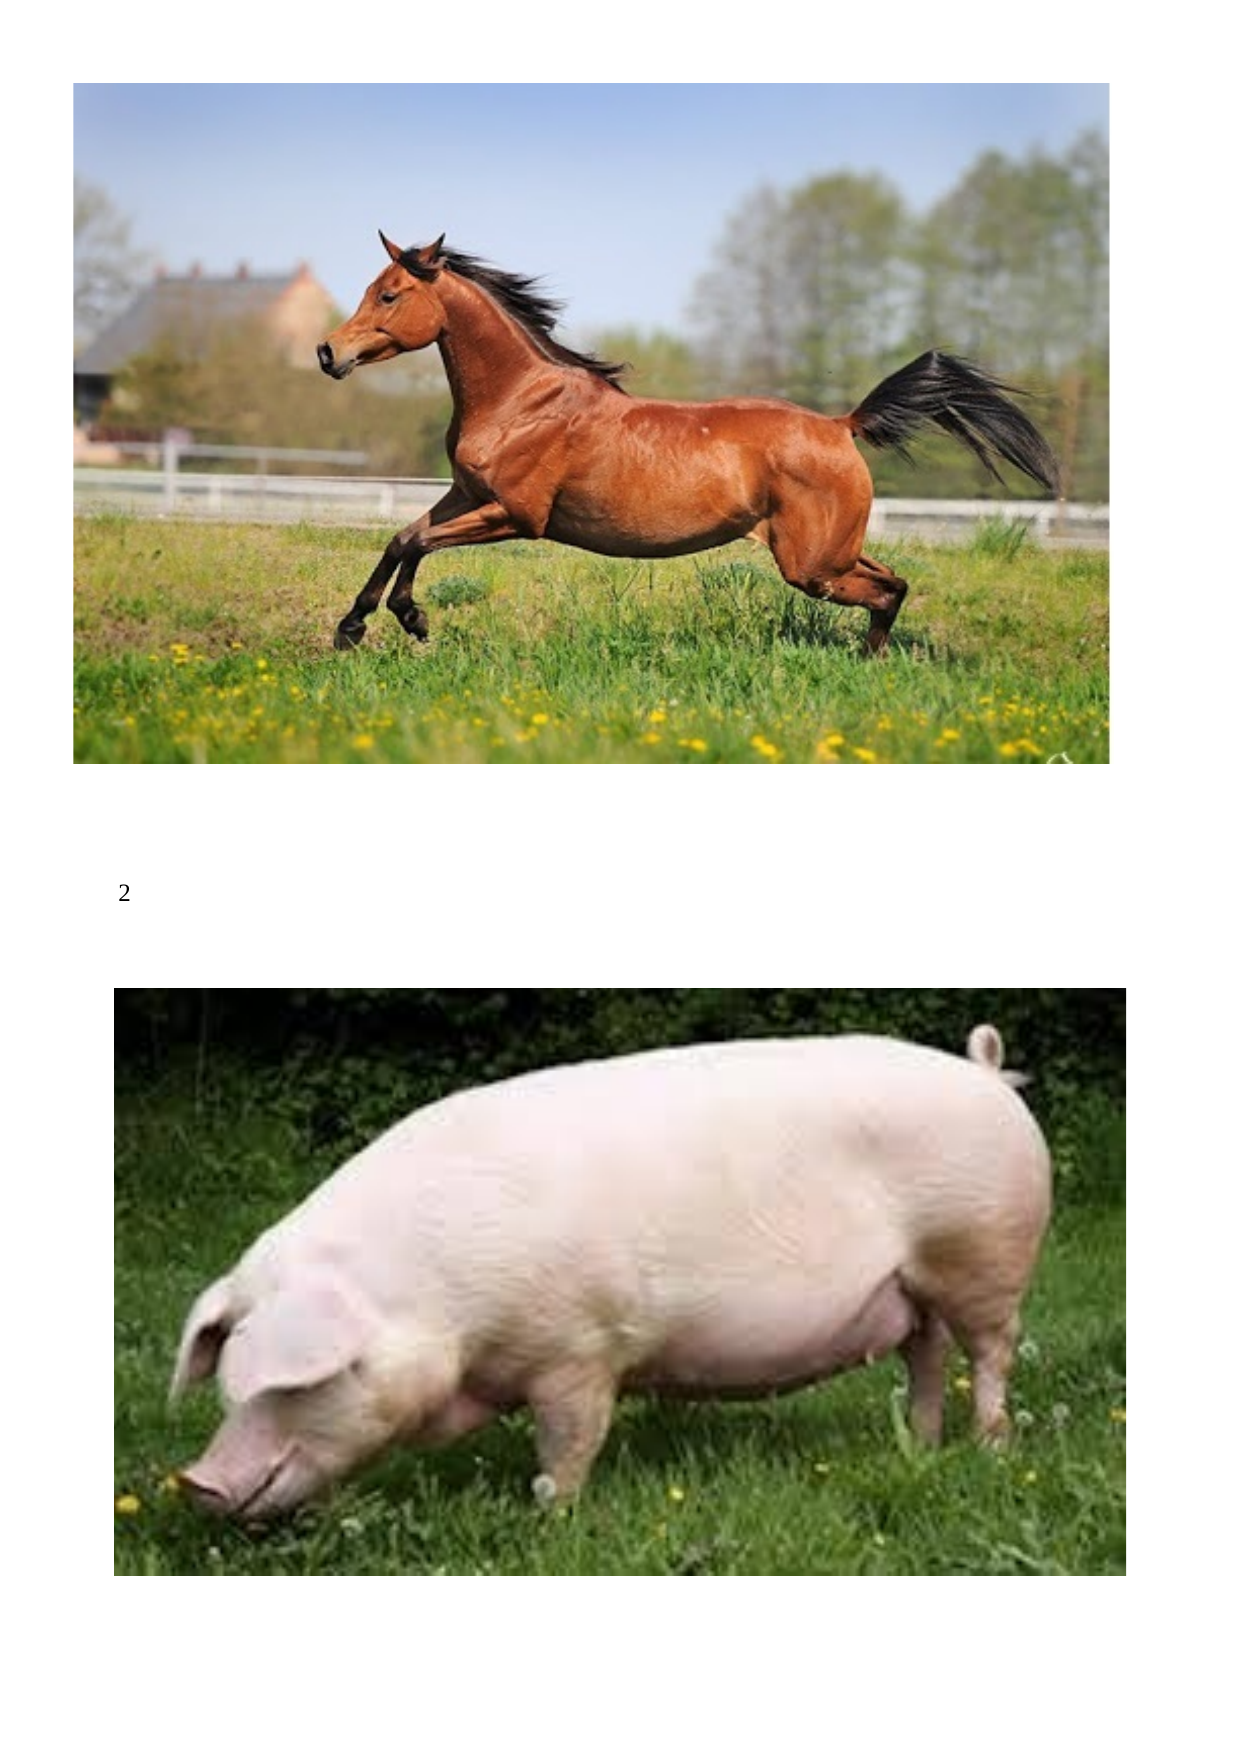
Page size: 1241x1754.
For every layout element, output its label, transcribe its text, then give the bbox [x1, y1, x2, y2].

picture [73, 83, 1114, 764]
text 2 [118, 878, 1122, 907]
picture [114, 988, 1127, 1576]
